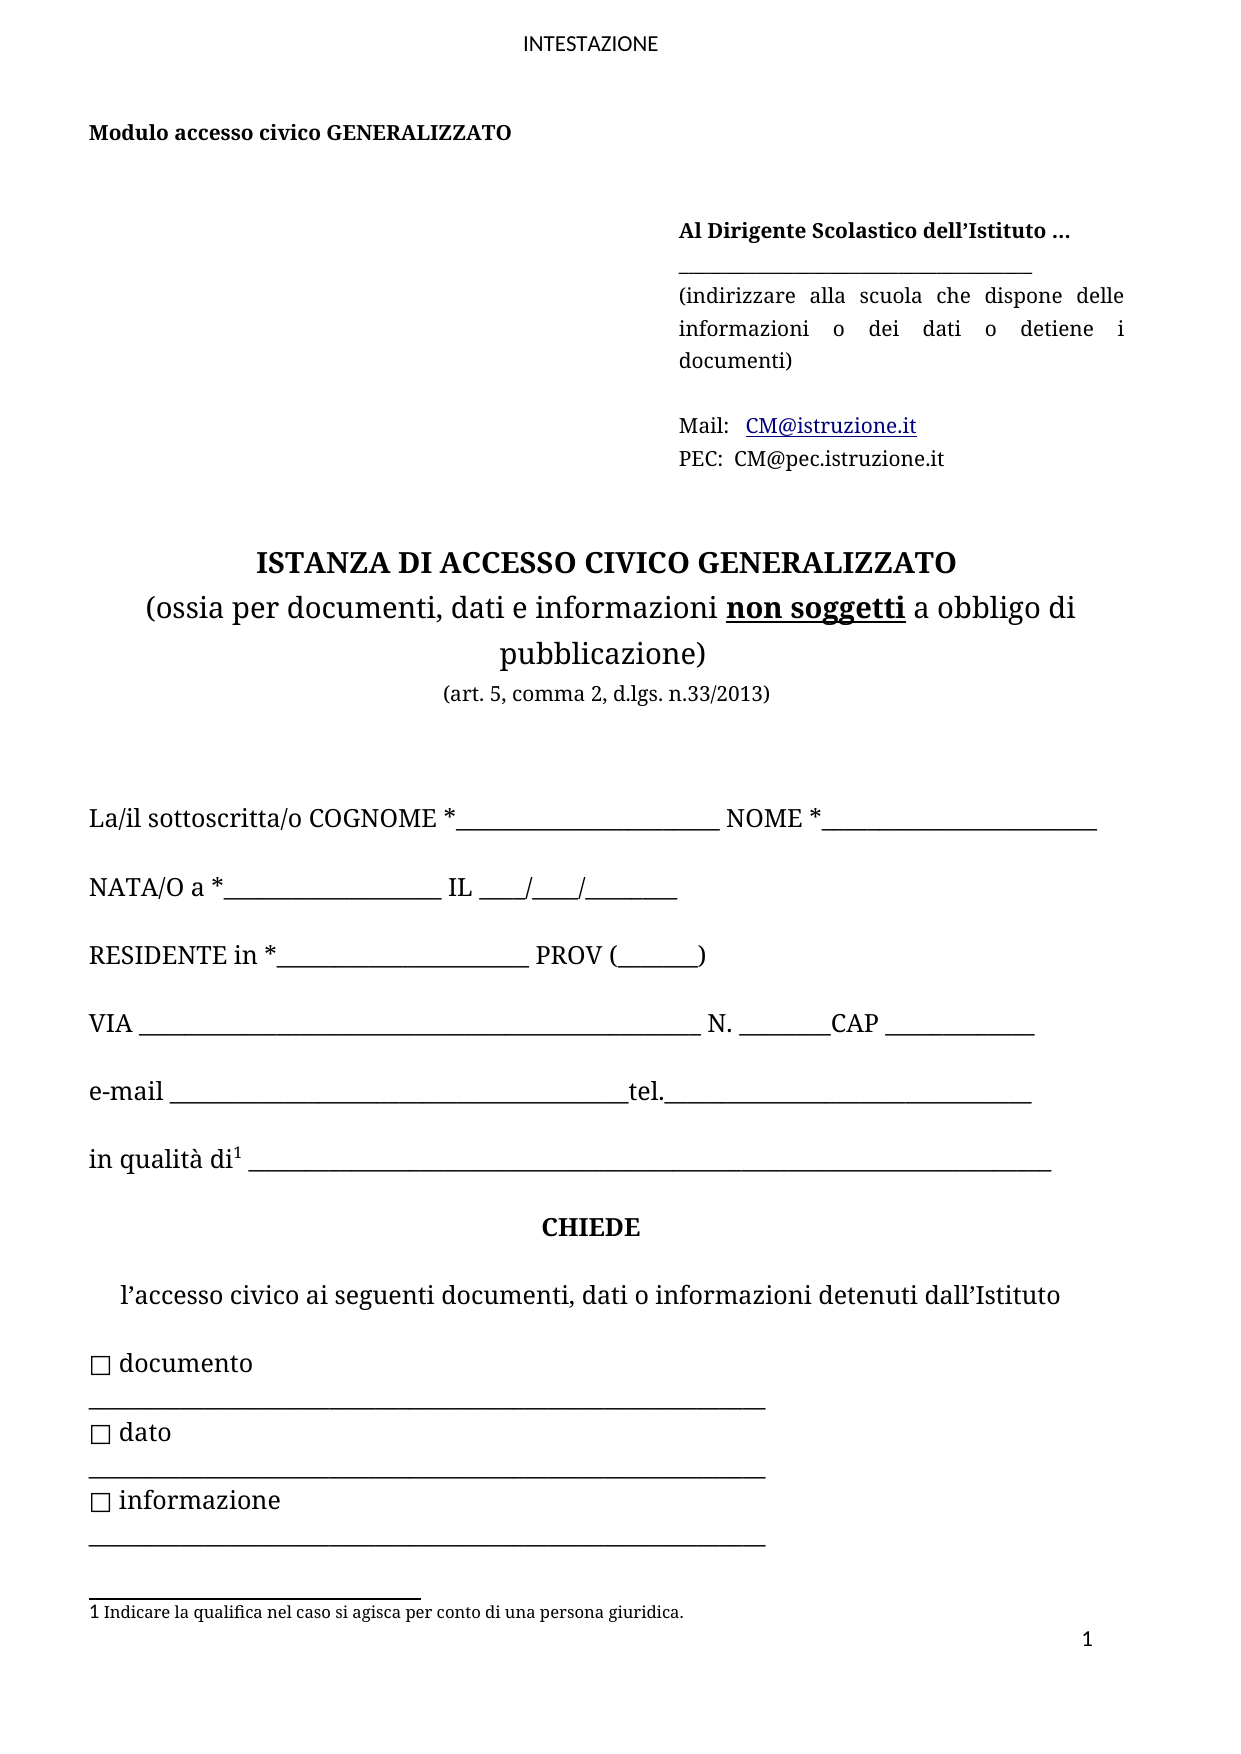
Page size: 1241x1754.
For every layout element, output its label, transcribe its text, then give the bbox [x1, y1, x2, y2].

text e-mail ________________________________________tel.________________________________ [89, 1073, 1125, 1108]
text _____________________________________ [89, 249, 1125, 277]
text □ documento [89, 1346, 1093, 1380]
text Indicare la qualifica nel caso si agisca per conto di una persona giuridica. [89, 1599, 1093, 1624]
text Al Dirigente Scolastico dell’Istituto … [679, 216, 1125, 244]
text Mail: CM@istruzione.it [605, 412, 1125, 440]
text La/il sottoscritta/o COGNOME *_______________________ NOME *________________________ [89, 801, 1125, 835]
text ___________________________________________________________ [89, 1380, 1093, 1414]
text □ dato [89, 1414, 1093, 1448]
text □ informazione [89, 1482, 1093, 1516]
text RESIDENTE in *______________________ PROV (_______) [89, 937, 1125, 971]
text in qualità di ______________________________________________________________________ [89, 1142, 1125, 1176]
text Modulo accesso civico GENERALIZZATO [89, 118, 1125, 147]
text NATA/O a *___________________ IL ____/____/________ [89, 869, 1125, 903]
text (indirizzare alla scuola che dispone delle informazioni o dei dati o detiene i documenti) [679, 281, 1125, 375]
text ___________________________________________________________ [89, 1448, 1093, 1482]
text (ossia per documenti, dati e informazioni non soggetti a obbligo di pubblicazione) [89, 588, 1125, 673]
text CHIEDE [89, 1210, 1093, 1244]
text PEC: CM@pec.istruzione.it [605, 444, 1125, 473]
text ___________________________________________________________ [89, 1516, 1093, 1550]
text l’accesso civico ai seguenti documenti, dati o informazioni detenuti dall’Istituto [89, 1278, 1093, 1312]
text VIA _________________________________________________ N. ________CAP _____________ [89, 1005, 1125, 1039]
text (art. 5, comma 2, d.lgs. n.33/2013) [89, 679, 1125, 707]
text ISTANZA DI ACCESSO CIVICO GENERALIZZATO [89, 542, 1125, 582]
